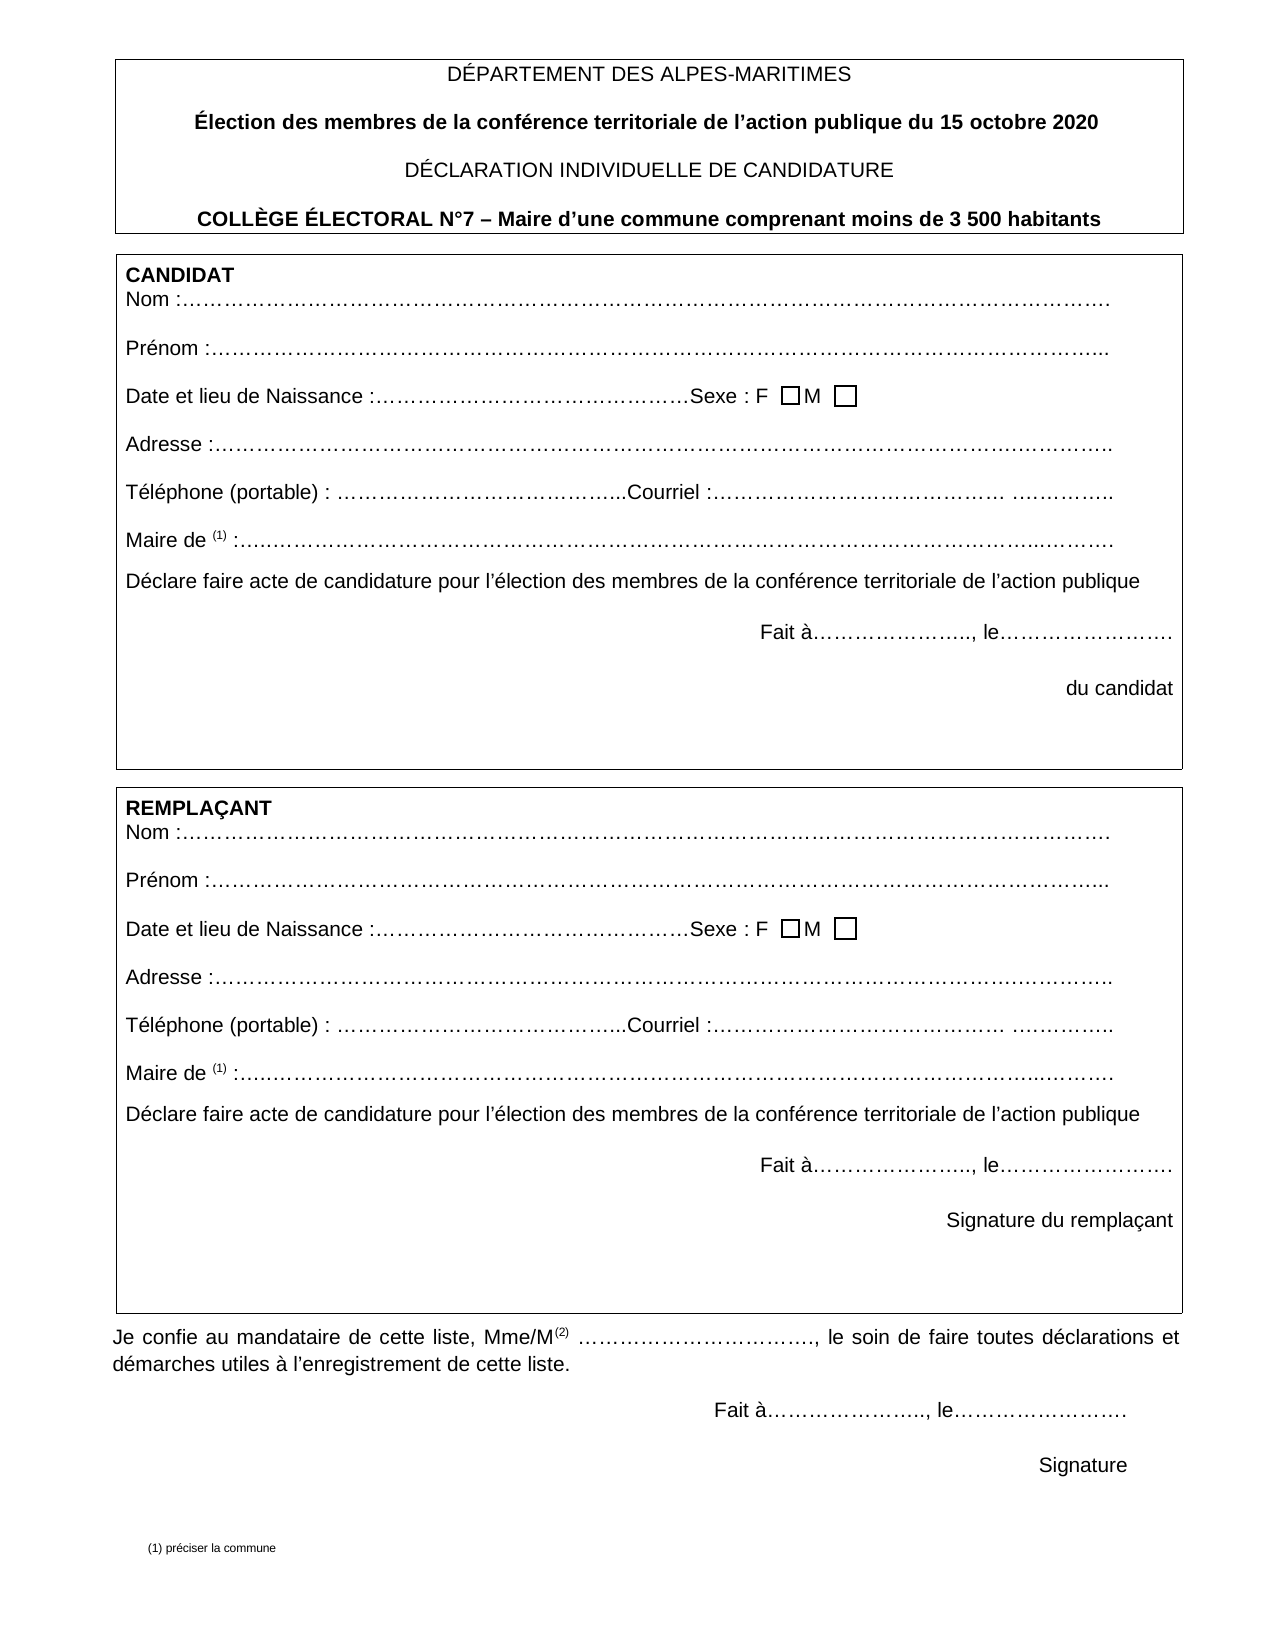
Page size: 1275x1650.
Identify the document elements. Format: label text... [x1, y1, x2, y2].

text Déclare faire acte de candidature pour l’élection des membres de la conférence territoriale de l’action publique [125, 569, 1173, 593]
text CANDIDAT [125, 263, 1173, 287]
text Je confie au mandataire de cette liste, Mme/M(2) ……………………………., le soin de faire toutes déclarations et démarches utiles à l’enregistrement de cette liste. [117, 788, 1182, 1313]
text du candidat [125, 676, 1173, 699]
text DÉCLARATION INDIVIDUELLE DE CANDIDATURE [116, 155, 1183, 182]
text Je confie au mandataire de cette liste, Mme/M(2) ……………………………., le soin de faire toutes déclarations et démarches utiles à l’enregistrement de cette liste. [117, 255, 1182, 769]
text Date et lieu de Naissance :………………………………………Sexe : F M [125, 384, 1173, 408]
text Nom :……………………………………………………………………………………………………………………. [125, 820, 1173, 844]
text Téléphone (portable) : …………………………………...Courriel :…………………………………… .………….. [125, 480, 1173, 504]
text Téléphone (portable) : …………………………………...Courriel :…………………………………… .………….. [125, 1013, 1173, 1037]
text Nom :……………………………………………………………………………………………………………………. [125, 287, 1173, 311]
text Adresse :…………………………………………………………………………………………………….………….. [125, 432, 1173, 456]
text Adresse :…………………………………………………………………………………………………….………….. [125, 964, 1173, 989]
text Prénom :………………………………………………………………………………………………………………... [125, 336, 1173, 359]
text Je confie au mandataire de cette liste, Mme/M(2) ……………………………., le soin de faire toutes déclarations et démarches utiles à l’enregistrement de cette liste. [112, 233, 1180, 1376]
text Signature [148, 1453, 1127, 1477]
text Déclare faire acte de candidature pour l’élection des membres de la conférence territoriale de l’action publique [125, 1101, 1173, 1126]
text Maire de (1) :…..………………………………………………………………………………………………...………. [125, 1061, 1173, 1085]
text Maire de (1) :…..………………………………………………………………………………………………...………. [125, 528, 1173, 552]
text Fait à………………….., le……………………. [148, 1398, 1127, 1422]
text Prénom :………………………………………………………………………………………………………………... [125, 868, 1173, 892]
text Élection des membres de la conférence territoriale de l’action publique du 15 octobre 2020 [116, 107, 1183, 134]
text REMPLAÇANT [125, 796, 1173, 820]
text Fait à………………….., le……………………. [125, 620, 1173, 644]
text Signature du remplaçant [125, 1208, 1173, 1232]
text (1) préciser la commune [148, 1541, 1127, 1565]
text Date et lieu de Naissance :………………………………………Sexe : F M [125, 916, 1173, 941]
text COLLÈGE ÉLECTORAL N°7 – Maire d’une commune comprenant moins de 3 500 habitants [116, 203, 1183, 233]
text Fait à………………….., le……………………. [125, 1153, 1173, 1177]
text DÉPARTEMENT DES ALPES-MARITIMES [116, 60, 1183, 86]
